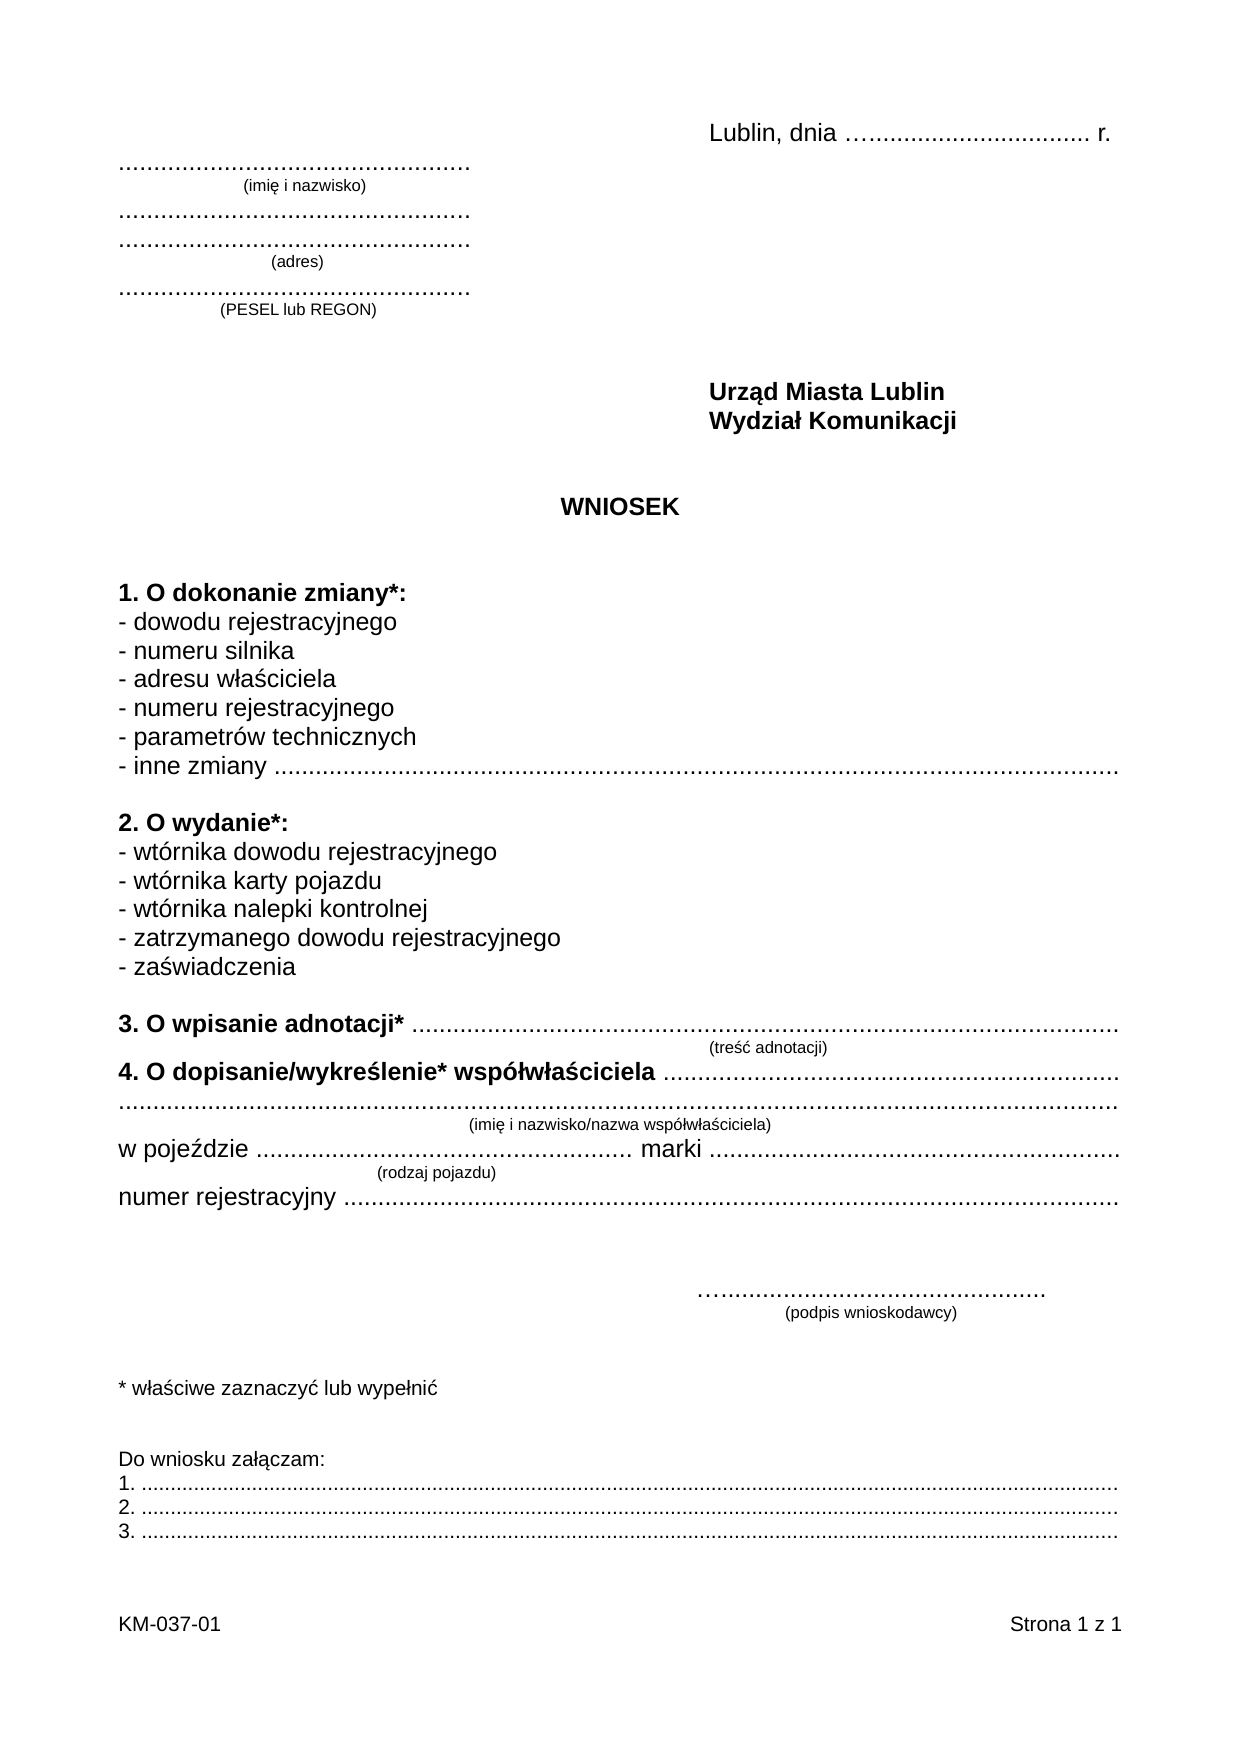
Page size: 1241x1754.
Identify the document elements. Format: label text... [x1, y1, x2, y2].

text - parametrów technicznych [118, 722, 1122, 751]
text (imię i nazwisko) [118, 176, 1122, 195]
text - numeru rejestracyjnego [118, 693, 1122, 722]
text 3. [118, 1519, 1122, 1543]
text (adres) [118, 252, 1122, 271]
text Urząd Miasta Lublin [118, 377, 1122, 406]
text (rodzaj pojazdu) [118, 1163, 1122, 1182]
text 3. O wpisanie adnotacji* [118, 1009, 1122, 1038]
table_header …............................................... (podpis wnioskodawcy) [620, 1268, 1122, 1327]
text numer rejestracyjny [118, 1182, 1122, 1211]
text - wtórnika nalepki kontrolnej [118, 894, 1122, 923]
text - zatrzymanego dowodu rejestracyjnego [118, 923, 1122, 952]
text Lublin, dnia …................................ r. [118, 118, 1122, 147]
text * właściwe zaznaczyć lub wypełnić [118, 1375, 1122, 1399]
text (imię i nazwisko/nazwa współwłaściciela) [118, 1115, 1122, 1134]
text 1. O dokonanie zmiany*: [118, 578, 1122, 607]
text 4. O dopisanie/wykreślenie* współwłaściciela [118, 1057, 1122, 1086]
text (treść adnotacji) [118, 1038, 1122, 1057]
text 2. O wydanie*: [118, 808, 1122, 837]
text (PESEL lub REGON) [118, 300, 1122, 319]
text - adresu właściciela [118, 664, 1122, 693]
text - wtórnika dowodu rejestracyjnego [118, 837, 1122, 866]
table_header [118, 1268, 620, 1327]
text w pojeździe marki [118, 1134, 1122, 1163]
text 2. [118, 1495, 1122, 1519]
text - dowodu rejestracyjnego [118, 607, 1122, 636]
text WNIOSEK [118, 492, 1122, 521]
text - wtórnika karty pojazdu [118, 866, 1122, 894]
text - numeru silnika [118, 636, 1122, 664]
text 1. [118, 1471, 1122, 1495]
text Do wniosku załączam: [118, 1447, 1122, 1471]
text - inne zmiany [118, 751, 1122, 779]
text - zaświadczenia [118, 952, 1122, 981]
text Wydział Komunikacji [118, 406, 1122, 434]
